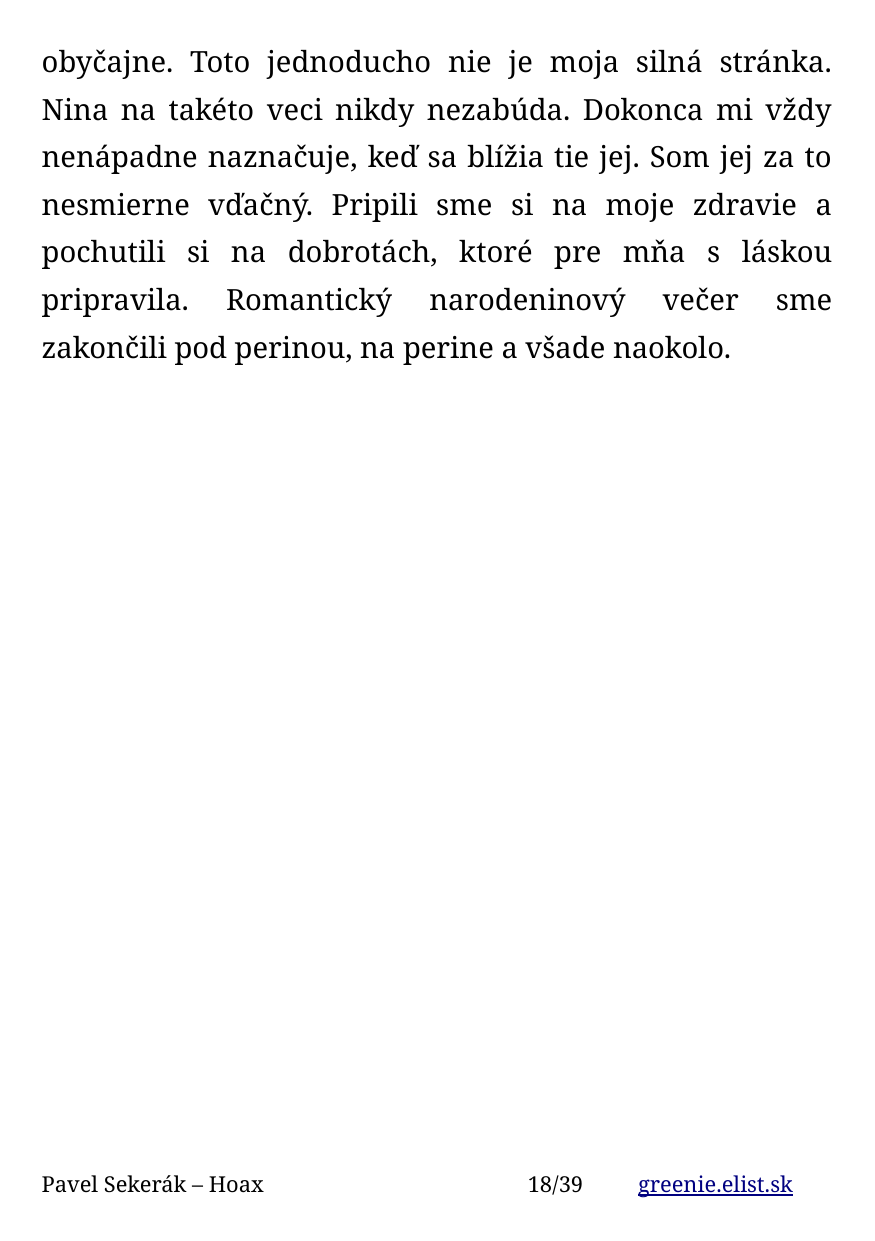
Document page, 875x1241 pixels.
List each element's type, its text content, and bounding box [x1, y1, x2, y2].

text obyčajne. Toto jednoducho nie je moja silná stránka. Nina na takéto veci nikdy nezabúda. Dokonca mi vždy nenápadne naznačuje, keď sa blížia tie jej. Som jej za to nesmierne vďačný. Pripili sme si na moje zdravie a pochutili si na dobrotách, ktoré pre mňa s láskou pripravila. Romantický narodeninový večer sme zakončili pod perinou, na perine a všade naokolo. [41, 41, 833, 367]
